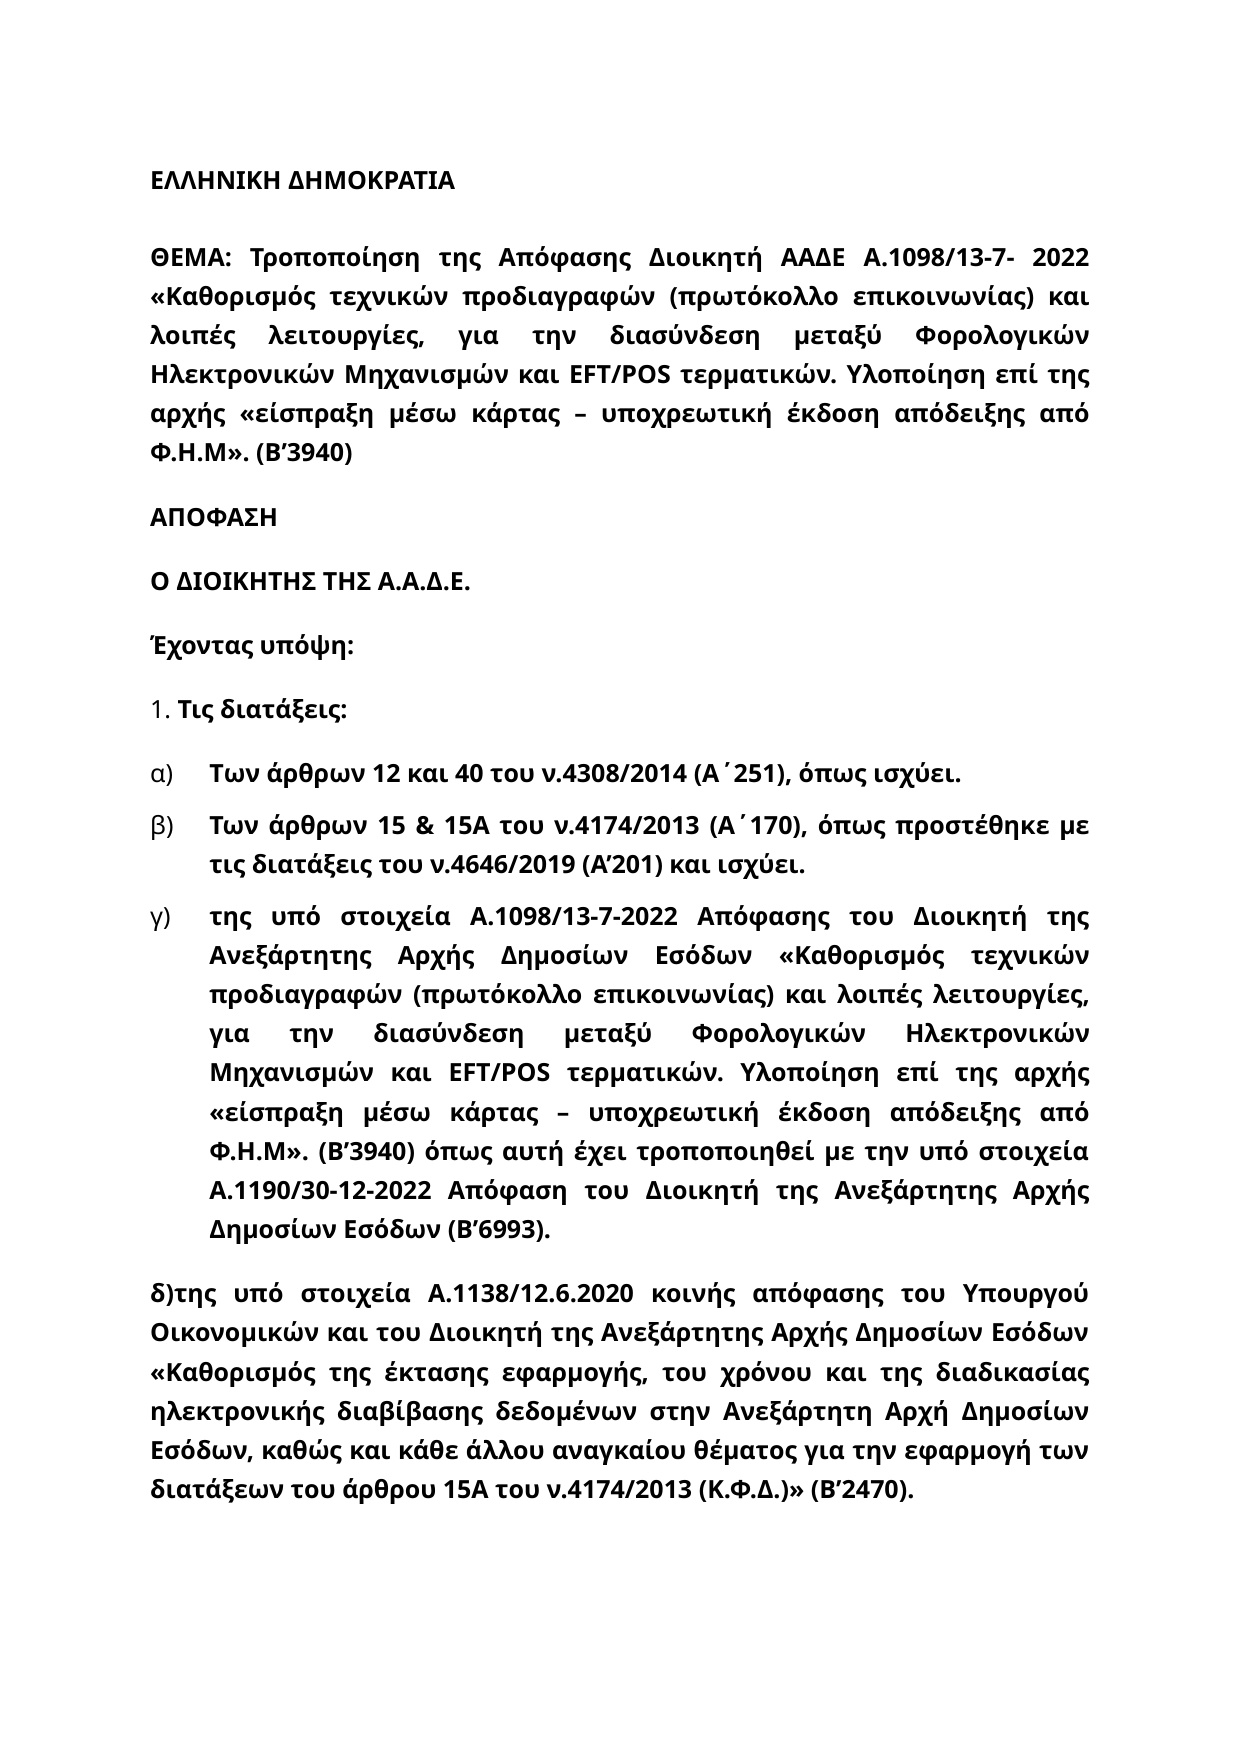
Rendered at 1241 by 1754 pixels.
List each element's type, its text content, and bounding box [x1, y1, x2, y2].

list α) Tων άρθρων 12 και 40 του ν.4308/2014 (Α΄251), όπως ισχύει. [150, 756, 1090, 790]
list β) Των άρθρων 15 & 15Α του ν.4174/2013 (Α΄170), όπως προστέθηκε με τις διατάξεις του ν.4646/2019 (Α’201) και ισχύει. [150, 807, 1090, 881]
text 1. Τις διατάξεις: [150, 692, 1090, 726]
title ΕΛΛΗΝΙΚΗ ΔΗΜΟΚΡΑΤΙΑ [150, 162, 1090, 197]
text Έχοντας υπόψη: [150, 627, 1090, 662]
text ΑΠΟΦΑΣΗ [150, 499, 1090, 533]
text ΘΕΜΑ: Τροποποίηση της Απόφασης Διοικητή ΑΑΔΕ Α.1098/13-7- 2022 «Καθορισμός τεχνικών προδιαγραφών (πρωτόκολλο επικοινωνίας) και λοιπές λειτουργίες, για την διασύνδεση μεταξύ Φορολογικών Ηλεκτρονικών Μηχανισμών και EFT/POS τερματικών. Υλοποίηση επί της αρχής «είσπραξη μέσω κάρτας – υποχρεωτική έκδοση απόδειξης από Φ.Η.Μ». (Β’3940) [150, 239, 1090, 469]
text δ)της υπό στοιχεία Α.1138/12.6.2020 κοινής απόφασης του Υπουργού Οικονομικών και του Διοικητή της Ανεξάρτητης Αρχής Δημοσίων Εσόδων «Καθορισμός της έκτασης εφαρμογής, του χρόνου και της διαδικασίας ηλεκτρονικής διαβίβασης δεδομένων στην Ανεξάρτητη Αρχή Δημοσίων Εσόδων, καθώς και κάθε άλλου αναγκαίου θέματος για την εφαρμογή των διατάξεων του άρθρου 15Α του ν.4174/2013 (Κ.Φ.Δ.)» (Β’2470). [150, 1276, 1090, 1506]
list γ) της υπό στοιχεία Α.1098/13-7-2022 Απόφασης του Διοικητή της Ανεξάρτητης Αρχής Δημοσίων Εσόδων «Καθορισμός τεχνικών προδιαγραφών (πρωτόκολλο επικοινωνίας) και λοιπές λειτουργίες, για την διασύνδεση μεταξύ Φορολογικών Ηλεκτρονικών Μηχανισμών και EFT/POS τερματικών. Υλοποίηση επί της αρχής «είσπραξη μέσω κάρτας – υποχρεωτική έκδοση απόδειξης από Φ.Η.Μ». (Β’3940) όπως αυτή έχει τροποποιηθεί με την υπό στοιχεία Α.1190/30-12-2022 Απόφαση του Διοικητή της Ανεξάρτητης Αρχής Δημοσίων Εσόδων (Β’6993). [150, 898, 1090, 1246]
text Ο ΔΙΟΙΚΗΤΗΣ ΤΗΣ Α.Α.Δ.Ε. [150, 563, 1090, 597]
